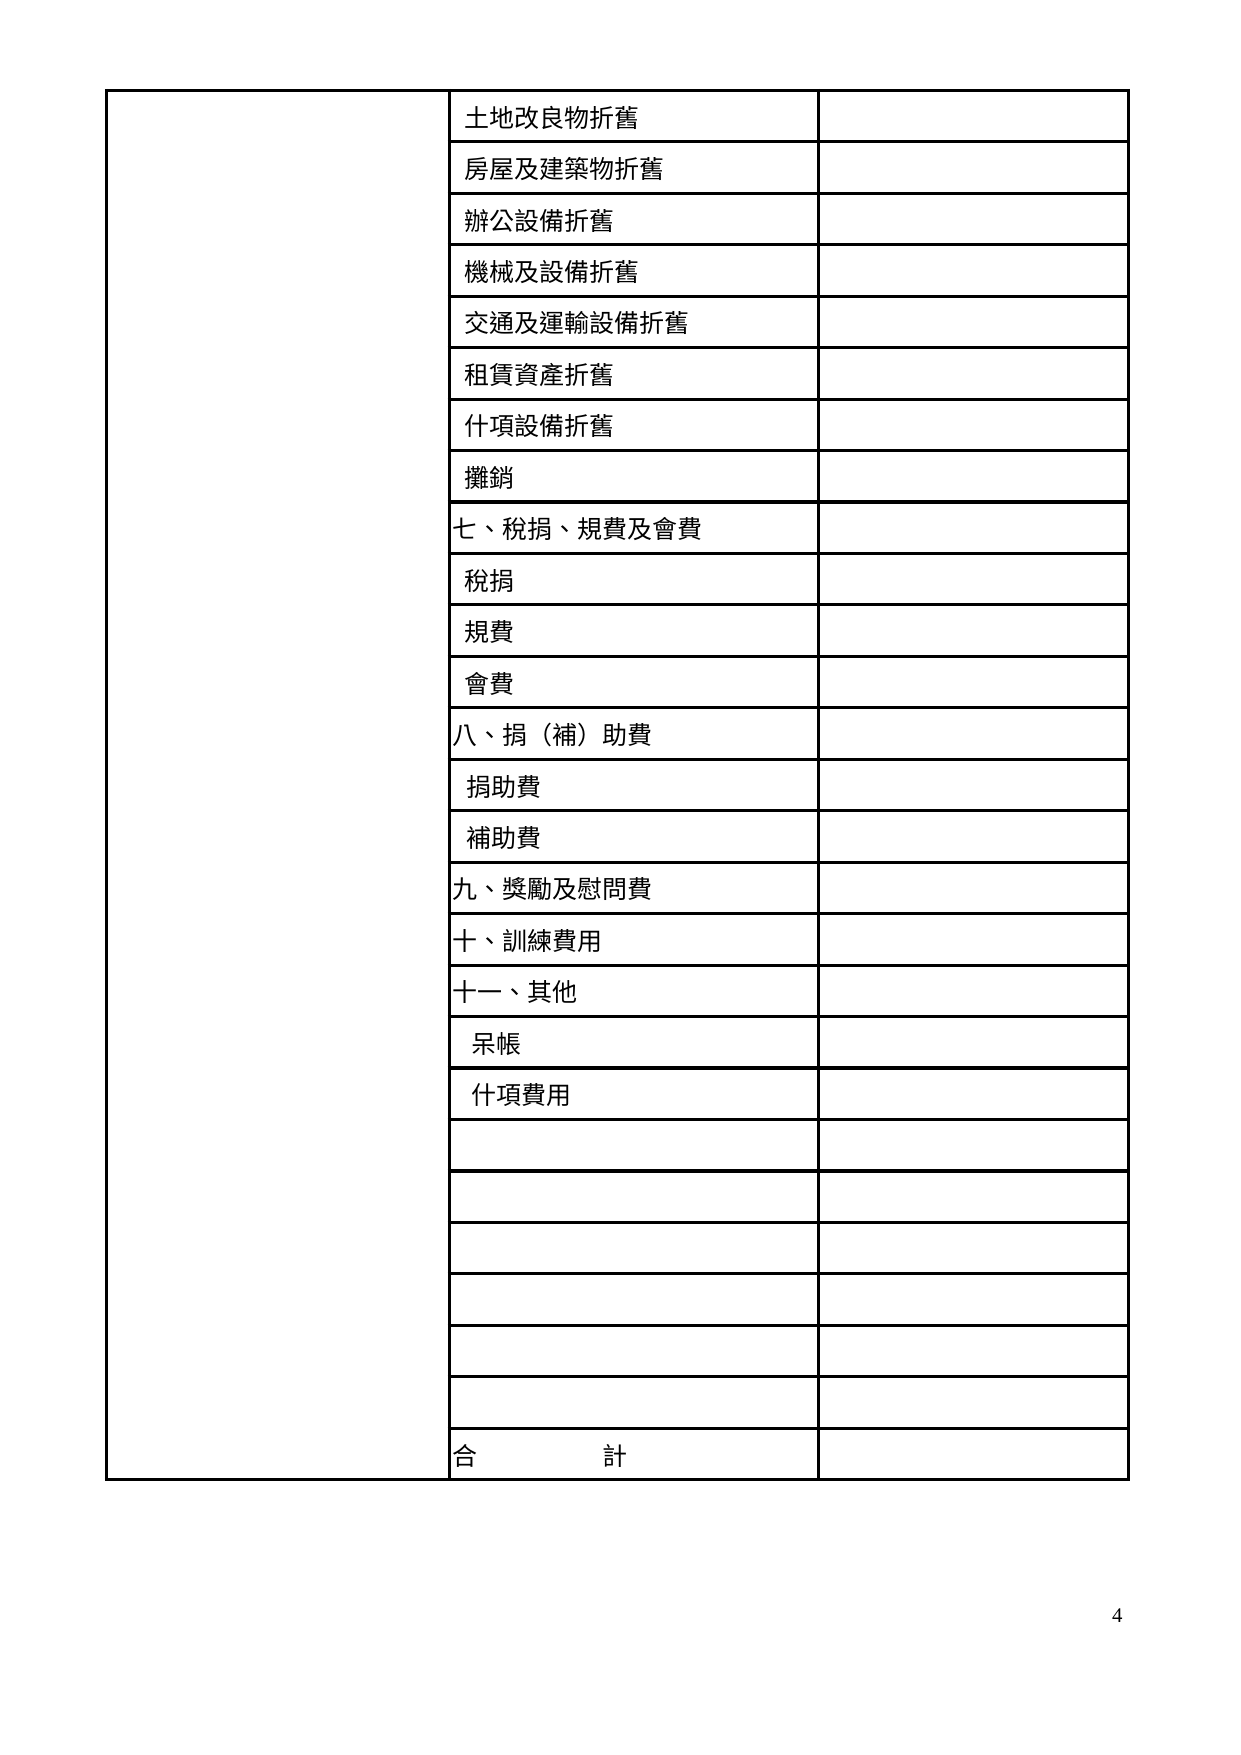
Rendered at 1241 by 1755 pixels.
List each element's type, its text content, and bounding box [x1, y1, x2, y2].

table_cell [820, 1173, 1127, 1221]
table_cell [820, 1070, 1127, 1118]
table_cell [820, 1378, 1127, 1427]
table_cell [451, 1224, 817, 1272]
table_cell 捐助費 [451, 761, 817, 809]
table_cell 什項設備折舊 [451, 401, 817, 449]
table_cell 攤銷 [451, 452, 817, 500]
table_cell 租賃資產折舊 [451, 349, 817, 397]
table_cell [820, 1121, 1127, 1169]
table_cell [820, 606, 1127, 655]
table_cell [451, 1173, 817, 1221]
table_cell 十一、其他 [451, 967, 817, 1015]
table_cell [820, 1327, 1127, 1375]
table_cell [820, 401, 1127, 449]
table_cell 合 計 [451, 1430, 817, 1478]
table_cell [820, 761, 1127, 809]
table_cell [820, 709, 1127, 758]
table_cell 九、獎勵及慰問費 [451, 864, 817, 912]
table_cell [820, 1018, 1127, 1066]
table_cell 稅捐 [451, 555, 817, 603]
table_cell [451, 1327, 817, 1375]
table_cell 規費 [451, 606, 817, 655]
table_cell [820, 864, 1127, 912]
table_cell [820, 195, 1127, 243]
table_cell 房屋及建築物折舊 [451, 143, 817, 192]
table_cell [820, 658, 1127, 706]
table_cell [820, 92, 1127, 140]
table_cell [820, 555, 1127, 603]
table_cell 會費 [451, 658, 817, 706]
table_cell [820, 143, 1127, 192]
table_cell 機械及設備折舊 [451, 246, 817, 294]
table_cell [820, 1430, 1127, 1478]
table_cell 什項費用 [451, 1070, 817, 1118]
table_cell 辦公設備折舊 [451, 195, 817, 243]
table_cell [451, 1378, 817, 1427]
table_cell [820, 246, 1127, 294]
table_cell 八、捐（補）助費 [451, 709, 817, 758]
table_cell 交通及運輸設備折舊 [451, 298, 817, 346]
table_cell [820, 967, 1127, 1015]
table_cell [820, 504, 1127, 552]
table_cell [820, 349, 1127, 397]
table_header [108, 92, 448, 1478]
table_cell [451, 1121, 817, 1169]
table_cell 十、訓練費用 [451, 915, 817, 963]
table_cell 補助費 [451, 812, 817, 861]
table_cell [451, 1275, 817, 1324]
table_cell [820, 915, 1127, 963]
table_cell [820, 298, 1127, 346]
table_cell 土地改良物折舊 [451, 92, 817, 140]
table_cell [820, 452, 1127, 500]
table_cell 呆帳 [451, 1018, 817, 1066]
table_cell 七、稅捐、規費及會費 [451, 504, 817, 552]
table_cell [820, 1224, 1127, 1272]
table_cell [820, 812, 1127, 861]
table_cell [820, 1275, 1127, 1324]
